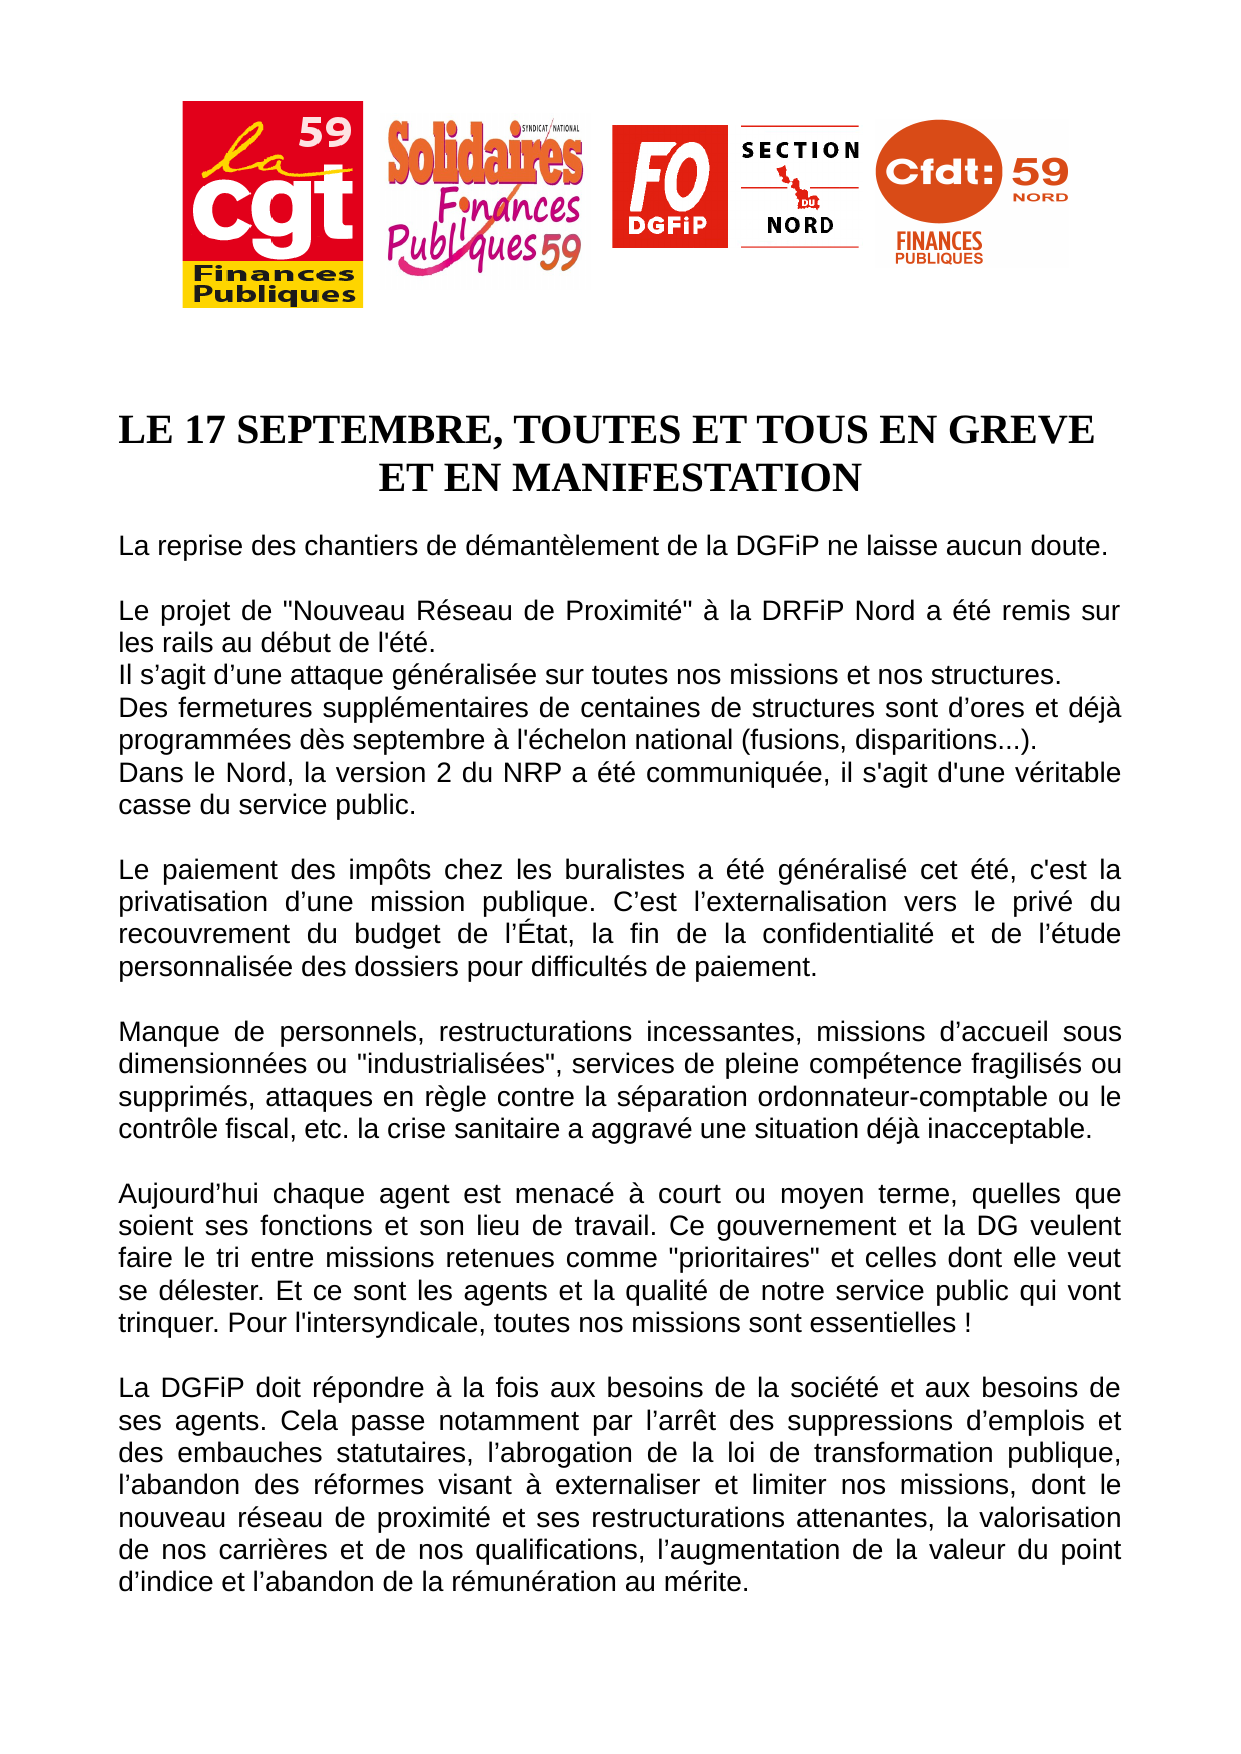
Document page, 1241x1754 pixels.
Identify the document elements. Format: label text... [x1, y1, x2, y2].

text Des fermetures supplémentaires de centaines de structures sont d’ores et déjà programmées dès septembre à l'échelon national (fusions, disparitions...). [118, 691, 1122, 756]
picture [875, 119, 1069, 268]
text ET EN MANIFESTATION [118, 452, 1122, 500]
picture [379, 113, 592, 290]
picture [612, 125, 864, 248]
picture [182, 101, 364, 308]
text Le paiement des impôts chez les buralistes a été généralisé cet été, c'est la privatisation d’une mission publique. C’est l’externalisation vers le privé du recouvrement du budget de l’État, la fin de la confidentialité et de l’étude personnalisée des dossiers pour difficultés de paiement. [118, 853, 1122, 982]
text LE 17 SEPTEMBRE, TOUTES ET TOUS EN GREVE [118, 404, 1122, 452]
text Manque de personnels, restructurations incessantes, missions d’accueil sous dimensionnées ou "industrialisées", services de pleine compétence fragilisés ou supprimés, attaques en règle contre la séparation ordonnateur-comptable ou le contrôle fiscal, etc. la crise sanitaire a aggravé une situation déjà inacceptable. [118, 1015, 1122, 1144]
text Le projet de "Nouveau Réseau de Proximité" à la DRFiP Nord a été remis sur les rails au début de l'été. [118, 593, 1122, 658]
text La reprise des chantiers de démantèlement de la DGFiP ne laisse aucun doute. [118, 529, 1122, 561]
text Dans le Nord, la version 2 du NRP a été communiquée, il s'agit d'une véritable casse du service public. [118, 756, 1122, 820]
text Aujourd’hui chaque agent est menacé à court ou moyen terme, quelles que soient ses fonctions et son lieu de travail. Ce gouvernement et la DG veulent faire le tri entre missions retenues comme "prioritaires" et celles dont elle veut se délester. Et ce sont les agents et la qualité de notre service public qui vont trinquer. Pour l'intersyndicale, toutes nos missions sont essentielles ! [118, 1177, 1122, 1339]
text Il s’agit d’une attaque généralisée sur toutes nos missions et nos structures. [118, 658, 1122, 691]
text La DGFiP doit répondre à la fois aux besoins de la société et aux besoins de ses agents. Cela passe notamment par l’arrêt des suppressions d’emplois et des embauches statutaires, l’abrogation de la loi de transformation publique, l’abandon des réformes visant à externaliser et limiter nos missions, dont le nouveau réseau de proximité et ses restructurations attenantes, la valorisation de nos carrières et de nos qualifications, l’augmentation de la valeur du point d’indice et l’abandon de la rémunération au mérite. [118, 1371, 1122, 1598]
